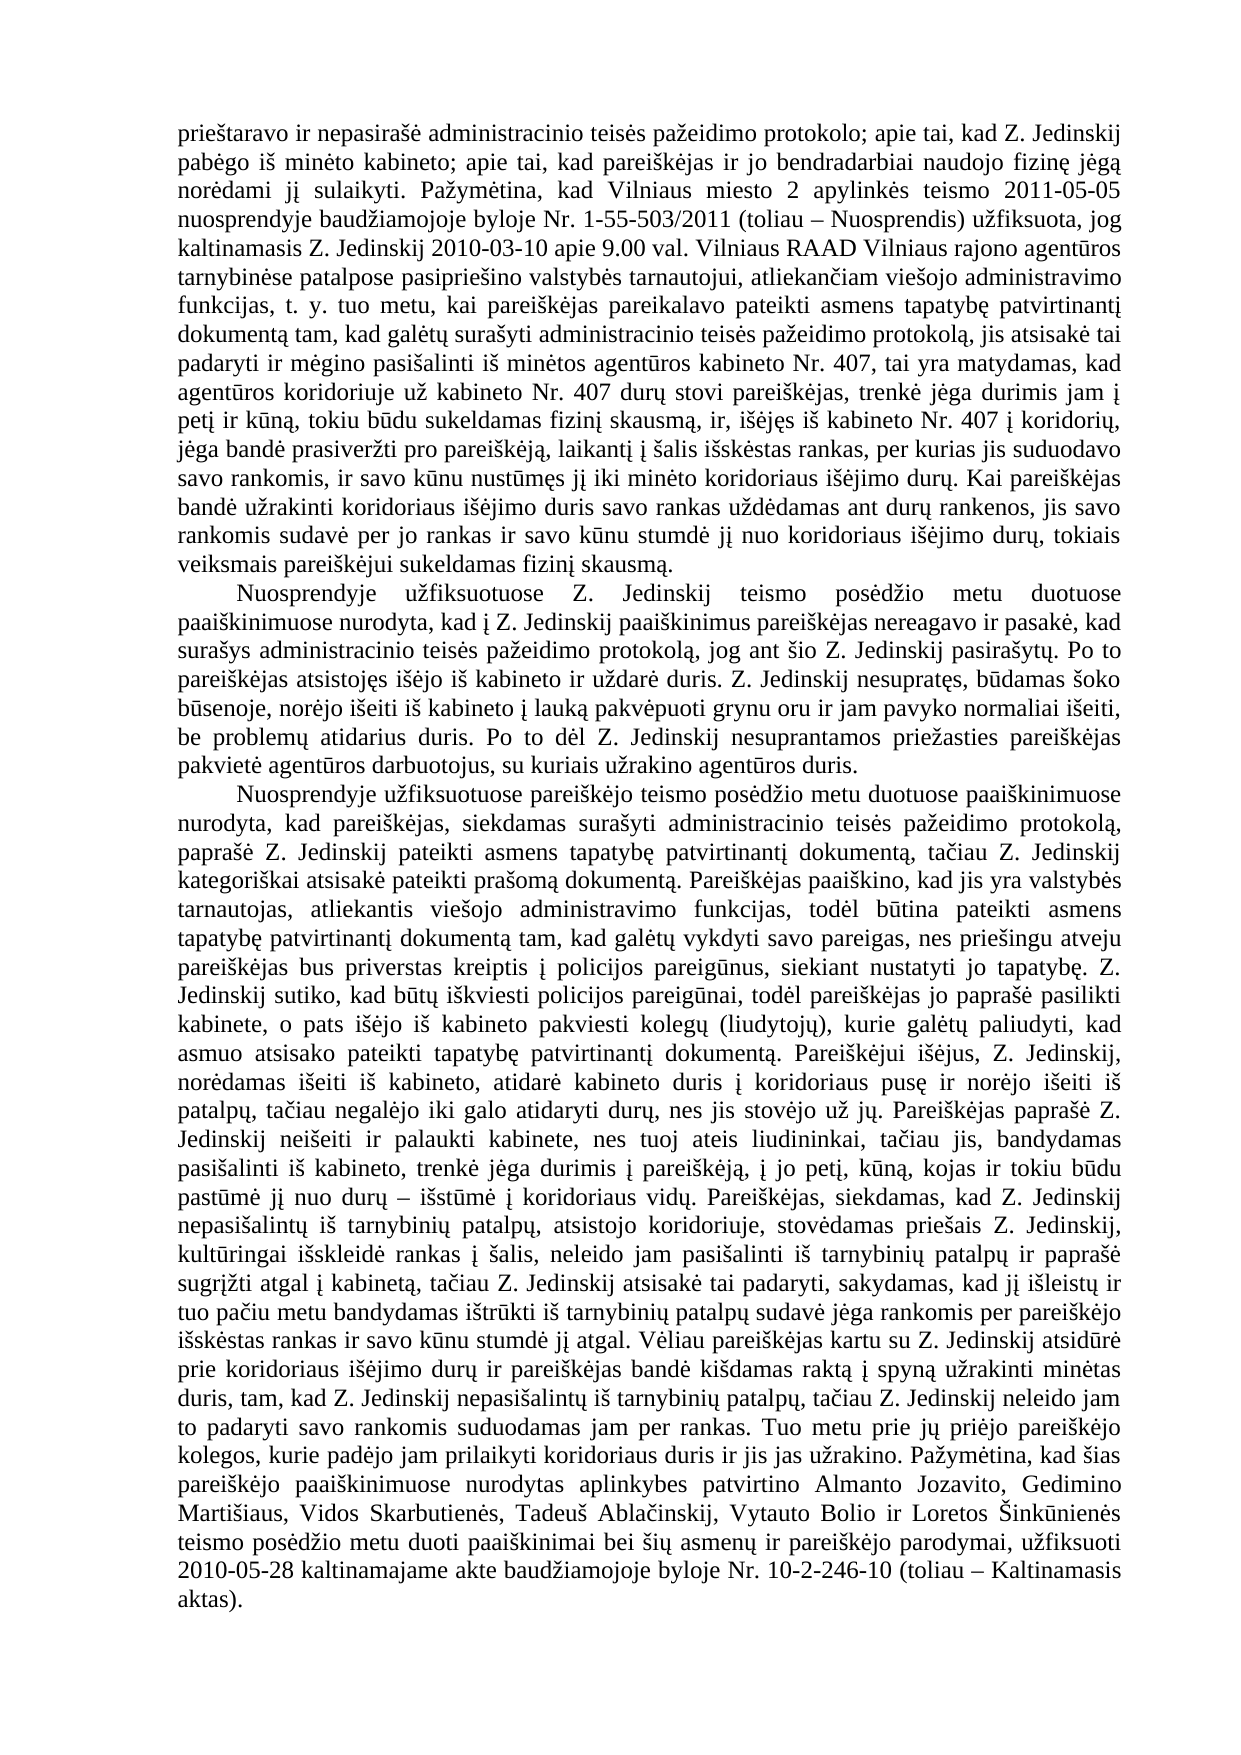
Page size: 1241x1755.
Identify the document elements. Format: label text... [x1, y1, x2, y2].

text Nuosprendyje užfiksuotuose Z. Jedinskij teismo posėdžio metu duotuose paaiškinimuose nurodyta, kad į Z. Jedinskij paaiškinimus pareiškėjas nereagavo ir pasakė, kad surašys administracinio teisės pažeidimo protokolą, jog ant šio Z. Jedinskij pasirašytų. Po to pareiškėjas atsistojęs išėjo iš kabineto ir uždarė duris. Z. Jedinskij nesupratęs, būdamas šoko būsenoje, norėjo išeiti iš kabineto į lauką pakvėpuoti grynu oru ir jam pavyko normaliai išeiti, be problemų atidarius duris. Po to dėl Z. Jedinskij nesuprantamos priežasties pareiškėjas pakvietė agentūros darbuotojus, su kuriais užrakino agentūros duris. [177, 578, 1122, 779]
text Nuosprendyje užfiksuotuose pareiškėjo teismo posėdžio metu duotuose paaiškinimuose nurodyta, kad pareiškėjas, siekdamas surašyti administracinio teisės pažeidimo protokolą, paprašė Z. Jedinskij pateikti asmens tapatybę patvirtinantį dokumentą, tačiau Z. Jedinskij kategoriškai atsisakė pateikti prašomą dokumentą. Pareiškėjas paaiškino, kad jis yra valstybės tarnautojas, atliekantis viešojo administravimo funkcijas, todėl būtina pateikti asmens tapatybę patvirtinantį dokumentą tam, kad galėtų vykdyti savo pareigas, nes priešingu atveju pareiškėjas bus priverstas kreiptis į policijos pareigūnus, siekiant nustatyti jo tapatybę. Z. Jedinskij sutiko, kad būtų iškviesti policijos pareigūnai, todėl pareiškėjas jo paprašė pasilikti kabinete, o pats išėjo iš kabineto pakviesti kolegų (liudytojų), kurie galėtų paliudyti, kad asmuo atsisako pateikti tapatybę patvirtinantį dokumentą. Pareiškėjui išėjus, Z. Jedinskij, norėdamas išeiti iš kabineto, atidarė kabineto duris į koridoriaus pusę ir norėjo išeiti iš patalpų, tačiau negalėjo iki galo atidaryti durų, nes jis stovėjo už jų. Pareiškėjas paprašė Z. Jedinskij neišeiti ir palaukti kabinete, nes tuoj ateis liudininkai, tačiau jis, bandydamas pasišalinti iš kabineto, trenkė jėga durimis į pareiškėją, į jo petį, kūną, kojas ir tokiu būdu pastūmė jį nuo durų – išstūmė į koridoriaus vidų. Pareiškėjas, siekdamas, kad Z. Jedinskij nepasišalintų iš tarnybinių patalpų, atsistojo koridoriuje, stovėdamas priešais Z. Jedinskij, kultūringai išskleidė rankas į šalis, neleido jam pasišalinti iš tarnybinių patalpų ir paprašė sugrįžti atgal į kabinetą, tačiau Z. Jedinskij atsisakė tai padaryti, sakydamas, kad jį išleistų ir tuo pačiu metu bandydamas ištrūkti iš tarnybinių patalpų sudavė jėga rankomis per pareiškėjo išskėstas rankas ir savo kūnu stumdė jį atgal. Vėliau pareiškėjas kartu su Z. Jedinskij atsidūrė prie koridoriaus išėjimo durų ir pareiškėjas bandė kišdamas raktą į spyną užrakinti minėtas duris, tam, kad Z. Jedinskij nepasišalintų iš tarnybinių patalpų, tačiau Z. Jedinskij neleido jam to padaryti savo rankomis suduodamas jam per rankas. Tuo metu prie jų priėjo pareiškėjo kolegos, kurie padėjo jam prilaikyti koridoriaus duris ir jis jas užrakino. Pažymėtina, kad šias pareiškėjo paaiškinimuose nurodytas aplinkybes patvirtino Almanto Jozavito, Gedimino Martišiaus, Vidos Skarbutienės, Tadeuš Ablačinskij, Vytauto Bolio ir Loretos Šinkūnienės teismo posėdžio metu duoti paaiškinimai bei šių asmenų ir pareiškėjo parodymai, užfiksuoti 2010-05-28 kaltinamajame akte baudžiamojoje byloje Nr. 10-2-246-10 (toliau – Kaltinamasis aktas). [177, 779, 1122, 1613]
text prieštaravo ir nepasirašė administracinio teisės pažeidimo protokolo; apie tai, kad Z. Jedinskij pabėgo iš minėto kabineto; apie tai, kad pareiškėjas ir jo bendradarbiai naudojo fizinę jėgą norėdami jį sulaikyti. Pažymėtina, kad Vilniaus miesto 2 apylinkės teismo 2011-05-05 nuosprendyje baudžiamojoje byloje Nr. 1-55-503/2011 (toliau – Nuosprendis) užfiksuota, jog kaltinamasis Z. Jedinskij 2010-03-10 apie 9.00 val. Vilniaus RAAD Vilniaus rajono agentūros tarnybinėse patalpose pasipriešino valstybės tarnautojui, atliekančiam viešojo administravimo funkcijas, t. y. tuo metu, kai pareiškėjas pareikalavo pateikti asmens tapatybę patvirtinantį dokumentą tam, kad galėtų surašyti administracinio teisės pažeidimo protokolą, jis atsisakė tai padaryti ir mėgino pasišalinti iš minėtos agentūros kabineto Nr. 407, tai yra matydamas, kad agentūros koridoriuje už kabineto Nr. 407 durų stovi pareiškėjas, trenkė jėga durimis jam į petį ir kūną, tokiu būdu sukeldamas fizinį skausmą, ir, išėjęs iš kabineto Nr. 407 į koridorių, jėga bandė prasiveržti pro pareiškėją, laikantį į šalis išskėstas rankas, per kurias jis suduodavo savo rankomis, ir savo kūnu nustūmęs jį iki minėto koridoriaus išėjimo durų. Kai pareiškėjas bandė užrakinti koridoriaus išėjimo duris savo rankas uždėdamas ant durų rankenos, jis savo rankomis sudavė per jo rankas ir savo kūnu stumdė jį nuo koridoriaus išėjimo durų, tokiais veiksmais pareiškėjui sukeldamas fizinį skausmą. [177, 118, 1122, 578]
